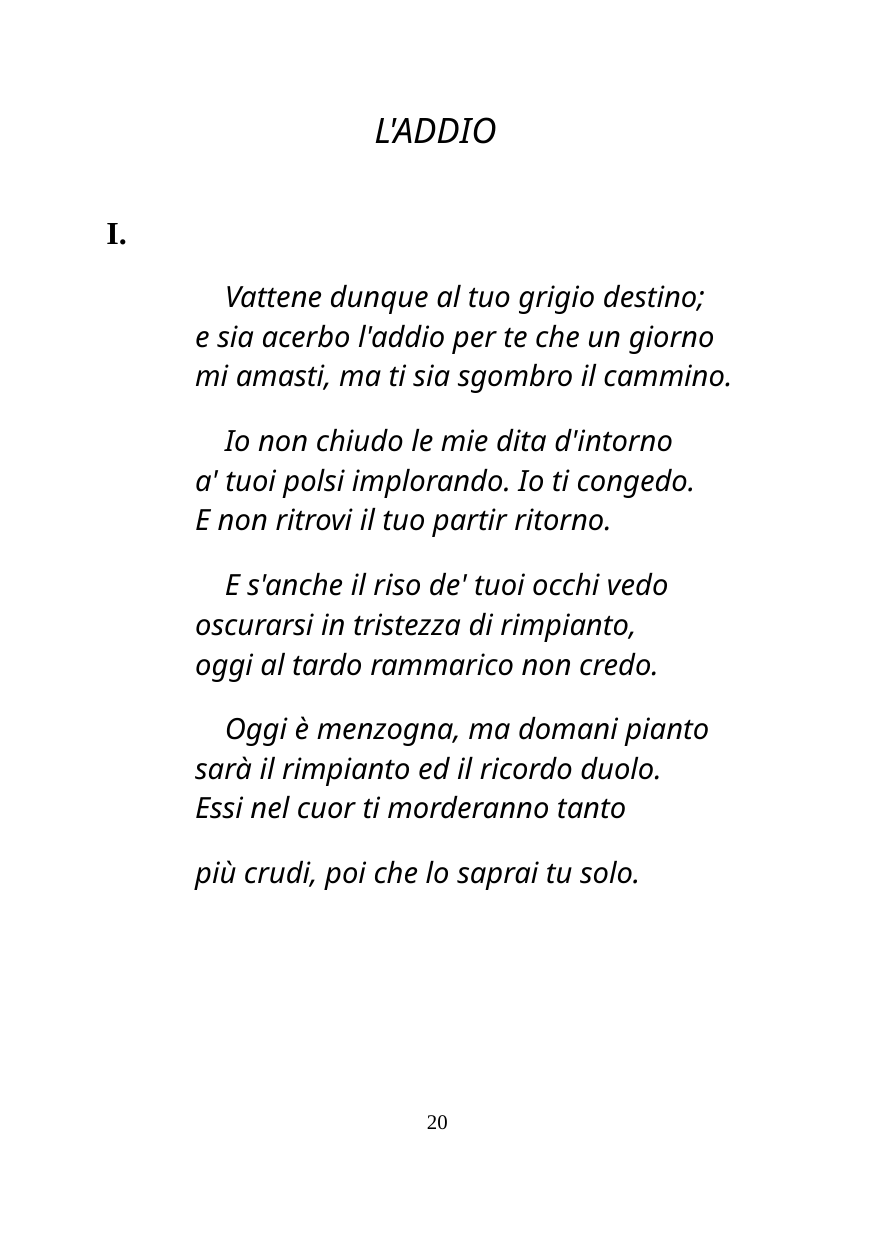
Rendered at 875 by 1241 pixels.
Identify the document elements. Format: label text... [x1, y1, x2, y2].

text Io non chiudo le mie dita d'intorno a' tuoi polsi implorando. Io ti congedo. E non ritrovi il tuo partir ritorno. [195, 420, 768, 539]
text E s'anche il riso de' tuoi occhi vedo oscurarsi in tristezza di rimpianto, oggi al tardo rammarico non credo. [195, 564, 768, 683]
subtitle I. [106, 214, 768, 251]
text Vattene dunque al tuo grigio destino; e sia acerbo l'addio per te che un giorno mi amasti, ma ti sia sgombro il cammino. [195, 276, 768, 395]
subtitle L'ADDIO [106, 106, 768, 154]
text più crudi, poi che lo saprai tu solo. [195, 852, 768, 892]
text Oggi è menzogna, ma domani pianto sarà il rimpianto ed il ricordo duolo. Essi nel cuor ti morderanno tanto [195, 708, 768, 827]
